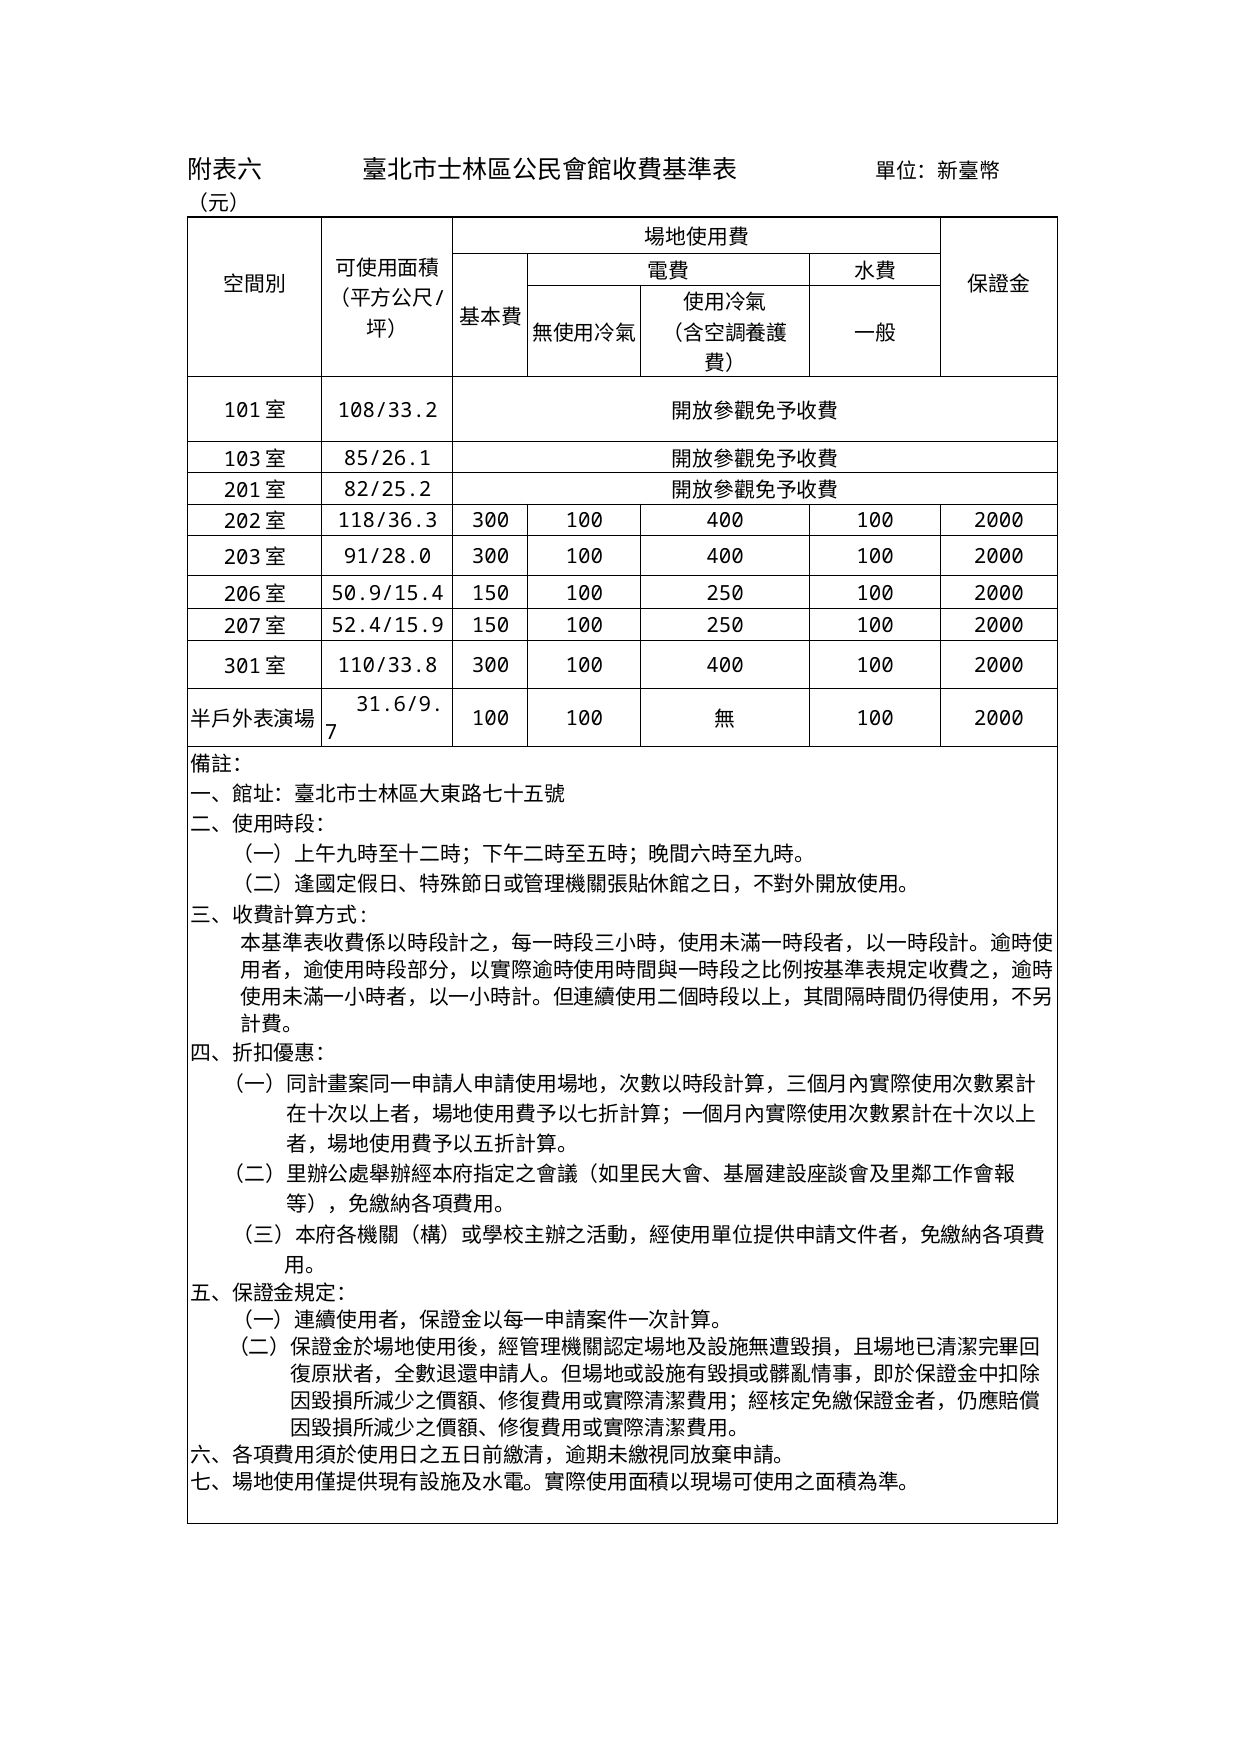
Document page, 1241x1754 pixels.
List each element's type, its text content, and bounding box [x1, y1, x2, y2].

table_cell 400 [641, 536, 809, 575]
table_cell 150 [453, 609, 527, 639]
table_cell 2000 [941, 609, 1057, 639]
table_cell 100 [810, 536, 940, 575]
table_cell 250 [641, 609, 809, 639]
table_cell 206室 [188, 576, 321, 608]
table_cell 101室 [188, 377, 321, 441]
table_cell 備註： 一、館址：臺北市士林區大東路七十五號 二、使用時段： （一）上午九時至十二時；下午二時至五時；晚間六時至九時。 （二）逢國定假日、特殊節日或管理機關張貼休館之日，不對外開放使用。 三、收費計算方式: 本基準表收費係以時段計之，每一時段三小時，使用未滿一時段者，以一時段計。逾時使用者，逾使用時段部分，以實際逾時使用時間與一時段之比例按基準表規定收費之，逾時使用未滿一小時者，以一小時計。但連續使用二個時段以上，其間隔時間仍得使用，不另計費。 四、折扣優惠： （一）同計畫案同一申請人申請使用場地，次數以時段計算，三個月內實際使用次數累計在十次以上者，場地使用費予以七折計算；一個月內實際使用次數累計在十次以上者，場地使用費予以五折計算。 （二）里辦公處舉辦經本府指定之會議（如里民大會、基層建設座談會及里鄰工作會報等），免繳納各項費用。 （三）本府各機關（構）或學校主辦之活動，經使用單位提供申請文件者，免繳納各項費用。 五、保證金規定： （一）連續使用者，保證金以每一申請案件一次計算。 （二）保證金於場地使用後，經管理機關認定場地及設施無遭毀損，且場地已清潔完畢回復原狀者，全數退還申請人。但場地或設施有毀損或髒亂情事，即於保證金中扣除因毀損所減少之價額、修復費用或實際清潔費用；經核定免繳保證金者，仍應賠償因毀損所減少之價額、修復費用或實際清潔費用。 六、各項費用須於使用日之五日前繳清，逾期未繳視同放棄申請。 七、場地使用僅提供現有設施及水電。實際使用面積以現場可使用之面積為準。 [188, 747, 1057, 1523]
table_header 空間別 [188, 218, 321, 376]
table_header 場地使用費 [453, 218, 940, 253]
table_cell 110/33.8 [322, 641, 452, 688]
table_cell 100 [528, 576, 640, 608]
table_cell 100 [810, 641, 940, 688]
table_cell 300 [453, 641, 527, 688]
table_cell 一般 [810, 286, 940, 376]
table_cell 91/28.0 [322, 536, 452, 575]
table_header 可使用面積 （平方公尺/坪） [322, 218, 452, 376]
table_cell 基本費 [453, 254, 527, 376]
table_cell 無使用冷氣 [528, 286, 640, 376]
table_cell 100 [528, 505, 640, 535]
table_cell 300 [453, 536, 527, 575]
table_cell 82/25.2 [322, 473, 452, 503]
table_cell 118/36.3 [322, 505, 452, 535]
table_cell 103室 [188, 442, 321, 472]
table_cell 52.4/15.9 [322, 609, 452, 639]
table_cell 100 [810, 689, 940, 746]
table_cell 100 [453, 689, 527, 746]
table_cell 開放參觀免予收費 [453, 377, 1057, 441]
table_cell 207室 [188, 609, 321, 639]
table_cell 無 [641, 689, 809, 746]
table_cell 2000 [941, 505, 1057, 535]
table_cell 301室 [188, 641, 321, 688]
table_cell 開放參觀免予收費 [453, 473, 1057, 503]
table_cell 2000 [941, 576, 1057, 608]
table_cell 400 [641, 641, 809, 688]
table_cell 85/26.1 [322, 442, 452, 472]
table_cell 50.9/15.4 [322, 576, 452, 608]
table_cell 201室 [188, 473, 321, 503]
table_cell 100 [528, 641, 640, 688]
table_cell 2000 [941, 536, 1057, 575]
table_cell 開放參觀免予收費 [453, 442, 1057, 472]
table_cell 100 [810, 609, 940, 639]
table_cell 水費 [810, 254, 940, 284]
table_cell 100 [528, 689, 640, 746]
table_cell 100 [810, 576, 940, 608]
text 附表六 臺北市士林區公民會館收費基準表 單位：新臺幣（元） [187, 150, 1053, 216]
table_cell 半戶外表演場 [188, 689, 321, 746]
table_cell 250 [641, 576, 809, 608]
table_cell 100 [528, 609, 640, 639]
table_header 保證金 [941, 218, 1057, 376]
table_cell 100 [528, 536, 640, 575]
table_cell 203室 [188, 536, 321, 575]
table_cell 150 [453, 576, 527, 608]
table_cell 31.6/9.7 [322, 689, 452, 746]
table_cell 100 [810, 505, 940, 535]
table_cell 2000 [941, 641, 1057, 688]
table_cell 2000 [941, 689, 1057, 746]
table_cell 202室 [188, 505, 321, 535]
table_cell 使用冷氣 （含空調養護費） [641, 286, 809, 376]
table_cell 400 [641, 505, 809, 535]
table_cell 電費 [528, 254, 809, 284]
table_cell 300 [453, 505, 527, 535]
table_cell 108/33.2 [322, 377, 452, 441]
